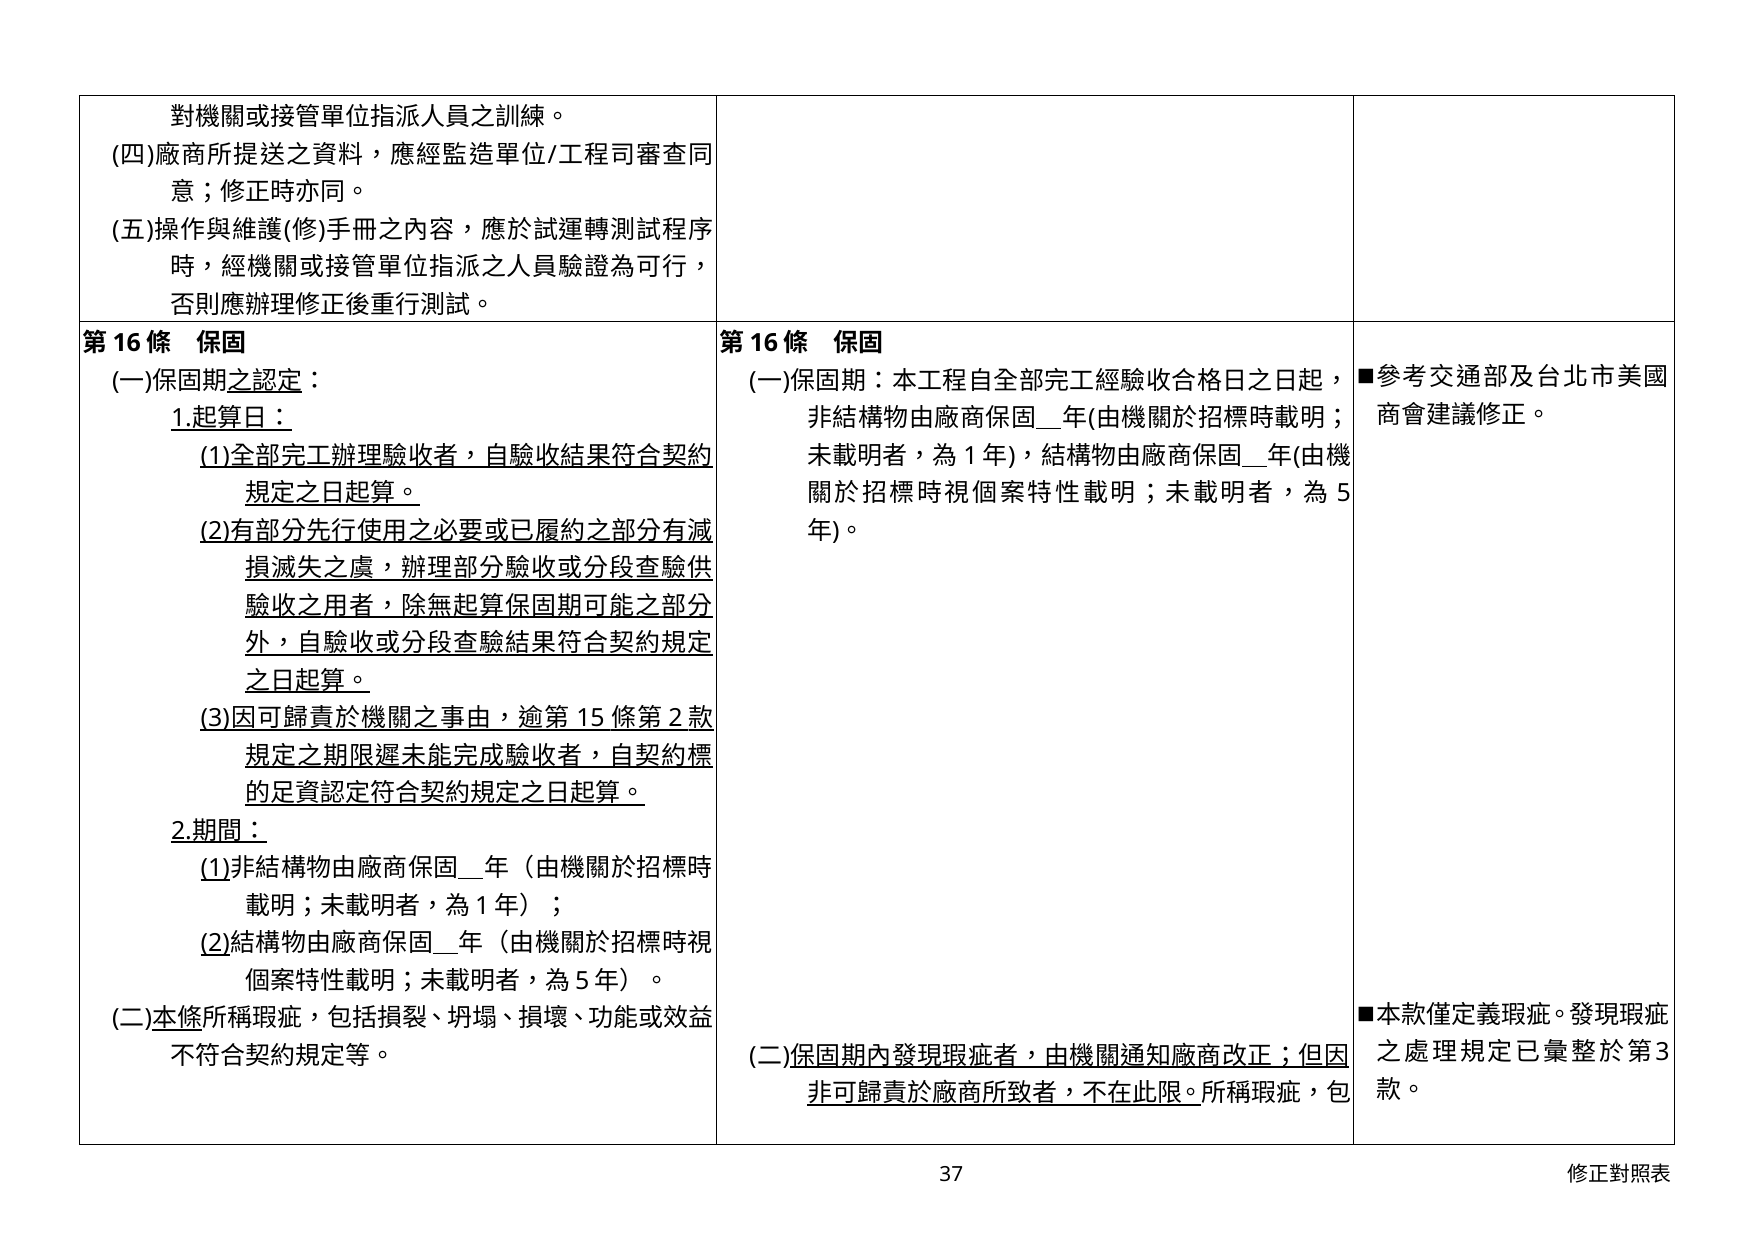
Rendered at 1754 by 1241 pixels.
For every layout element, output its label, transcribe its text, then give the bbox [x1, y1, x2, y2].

table_cell [1354, 96, 1674, 321]
table_cell 對機關或接管單位指派人員之訓練。 (四)廠商所提送之資料，應經監造單位/工程司審查同意；修正時亦同。 (五)操作與維護(修)手冊之內容，應於試運轉測試程序時，經機關或接管單位指派之人員驗證為可行，否則應辦理修正後重行測試。 [80, 96, 716, 321]
table_cell 第16條 保固 (一)保固期之認定： 1.起算日： (1)全部完工辦理驗收者，自驗收結果符合契約規定之日起算。 (2)有部分先行使用之必要或已履約之部分有減損滅失之虞，辦理部分驗收或分段查驗供驗收之用者，除無起算保固期可能之部分外，自驗收或分段查驗結果符合契約規定之日起算。 (3)因可歸責於機關之事由，逾第15條第2款規定之期限遲未能完成驗收者，自契約標的足資認定符合契約規定之日起算。 2.期間： (1)非結構物由廠商保固＿年（由機關於招標時載明；未載明者，為1年）； (2)結構物由廠商保固＿年（由機關於招標時視個案特性載明；未載明者，為5年）。 (二)本條所稱瑕疵，包括損裂、坍塌、損壞、功能或效益不符合契約規定等。 [80, 322, 716, 1144]
table_cell 第16條 保固 (一)保固期：本工程自全部完工經驗收合格日之日起，非結構物由廠商保固＿年(由機關於招標時載明；未載明者，為1年)，結構物由廠商保固＿年(由機關於招標時視個案特性載明；未載明者，為5年)。 (二)保固期內發現瑕疵者，由機關通知廠商改正；但因非可歸責於廠商所致者，不在此限。所稱瑕疵，包 [717, 322, 1353, 1144]
table_cell 參考交通部及台北市美國商會建議修正。 本款僅定義瑕疵。發現瑕疵之處理規定已彙整於第3款。 補充說明非可歸責於廠商所致之瑕疵，由機關負擔改正費用。 參考FIDIC 11.8【承包商的檢查】及本會97.12.10.研商工程採購契約範本修正草案會議紀錄，增訂釐清瑕疵原因及負擔費用之規定。 參考FIDIC 11.6【進一步的檢驗】增訂。 原第4款移列為第6款。 參考FIDIC 11.3【缺陷通知期限的延長】修正。 參考基隆市工務處公有建築科建議增訂。 參考FIDIC 11.9【履約證書】及本會綱要規範W.1、W.2增訂。 參考FIDIC 11.11【現場的清理】增訂。 [1354, 322, 1674, 1144]
table_cell [717, 96, 1353, 321]
